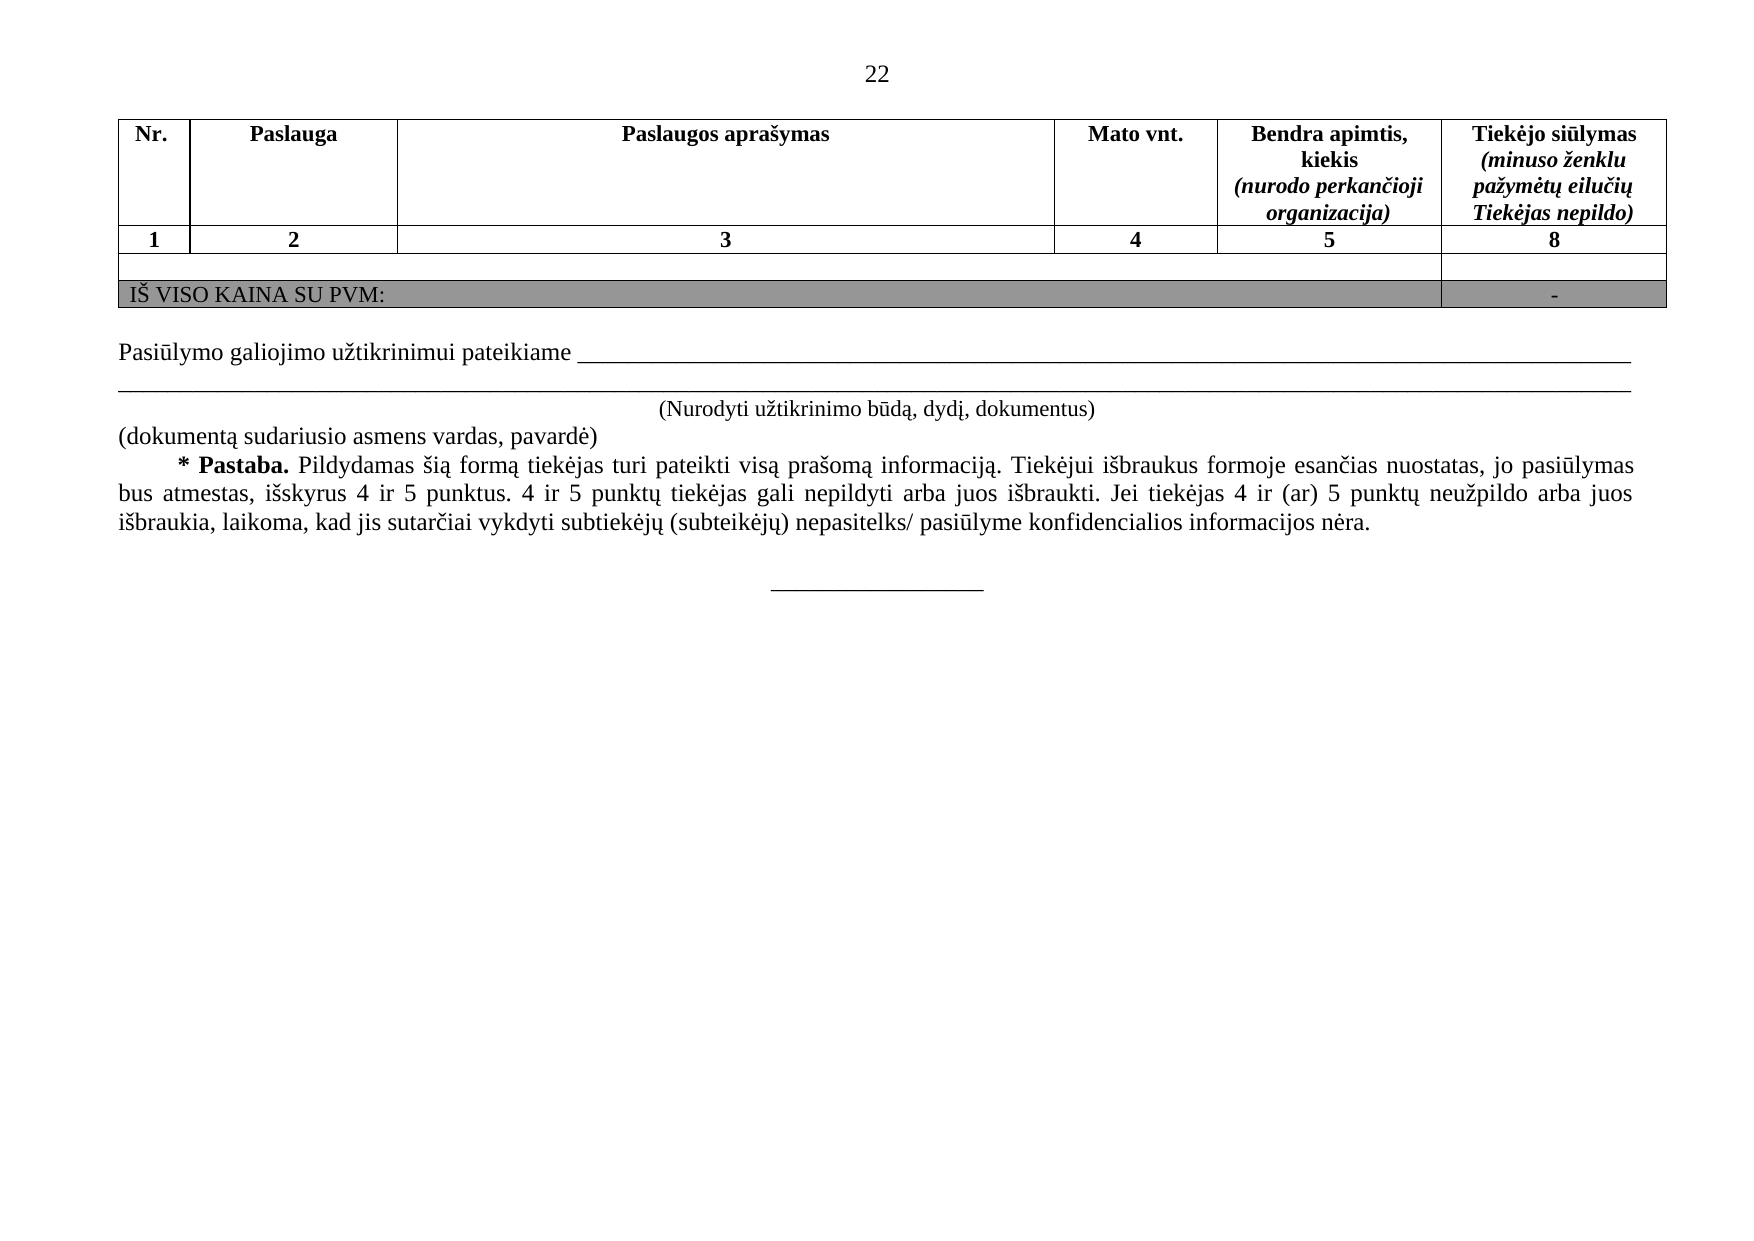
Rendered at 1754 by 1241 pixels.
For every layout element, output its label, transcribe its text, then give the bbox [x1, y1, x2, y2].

table_cell - [1442, 281, 1666, 307]
table_cell 3 [398, 226, 1054, 252]
text _________________ [118, 565, 1636, 593]
table_header Tiekėjo siūlymas (minuso ženklu pažymėtų eilučių Tiekėjas nepildo) [1442, 120, 1666, 225]
table_cell [119, 254, 1441, 280]
table_cell 4 [1055, 226, 1217, 252]
table_cell IŠ VISO KAINA SU PVM: [119, 281, 1441, 307]
text _ [118, 366, 1636, 394]
table_cell 1 [119, 226, 189, 252]
text * Pastaba. Pildydamas šią formą tiekėjas turi pateikti visą prašomą informaciją. Tiekėjui išbraukus formoje esančias nuostatas, jo pasiūlymas bus atmestas, išskyrus 4 ir 5 punktus. 4 ir 5 punktų tiekėjas gali nepildyti arba juos išbraukti. Jei tiekėjas 4 ir (ar) 5 punktų neužpildo arba juos išbraukia, laikoma, kad jis sutarčiai vykdyti subtiekėjų (subteikėjų) nepasitelks/ pasiūlyme konfidencialios informacijos nėra. [118, 450, 1636, 536]
table_cell 8 [1442, 226, 1666, 252]
table_cell 5 [1218, 226, 1441, 252]
table_cell [1442, 254, 1666, 280]
table_header Bendra apimtis, kiekis (nurodo perkančioji organizacija) [1218, 120, 1441, 225]
text (Nurodyti užtikrinimo būdą, dydį, dokumentus) [118, 394, 1636, 421]
table_cell 2 [191, 226, 397, 252]
table_header Nr. [119, 120, 189, 225]
table_header Paslaugos aprašymas [398, 120, 1054, 225]
table_header Mato vnt. [1055, 120, 1217, 225]
table_header Paslauga [191, 120, 397, 225]
text Pasiūlymo galiojimo užtikrinimui pateikiame [118, 337, 1636, 366]
text (dokumentą sudariusio asmens vardas, pavardė) [118, 421, 1636, 450]
